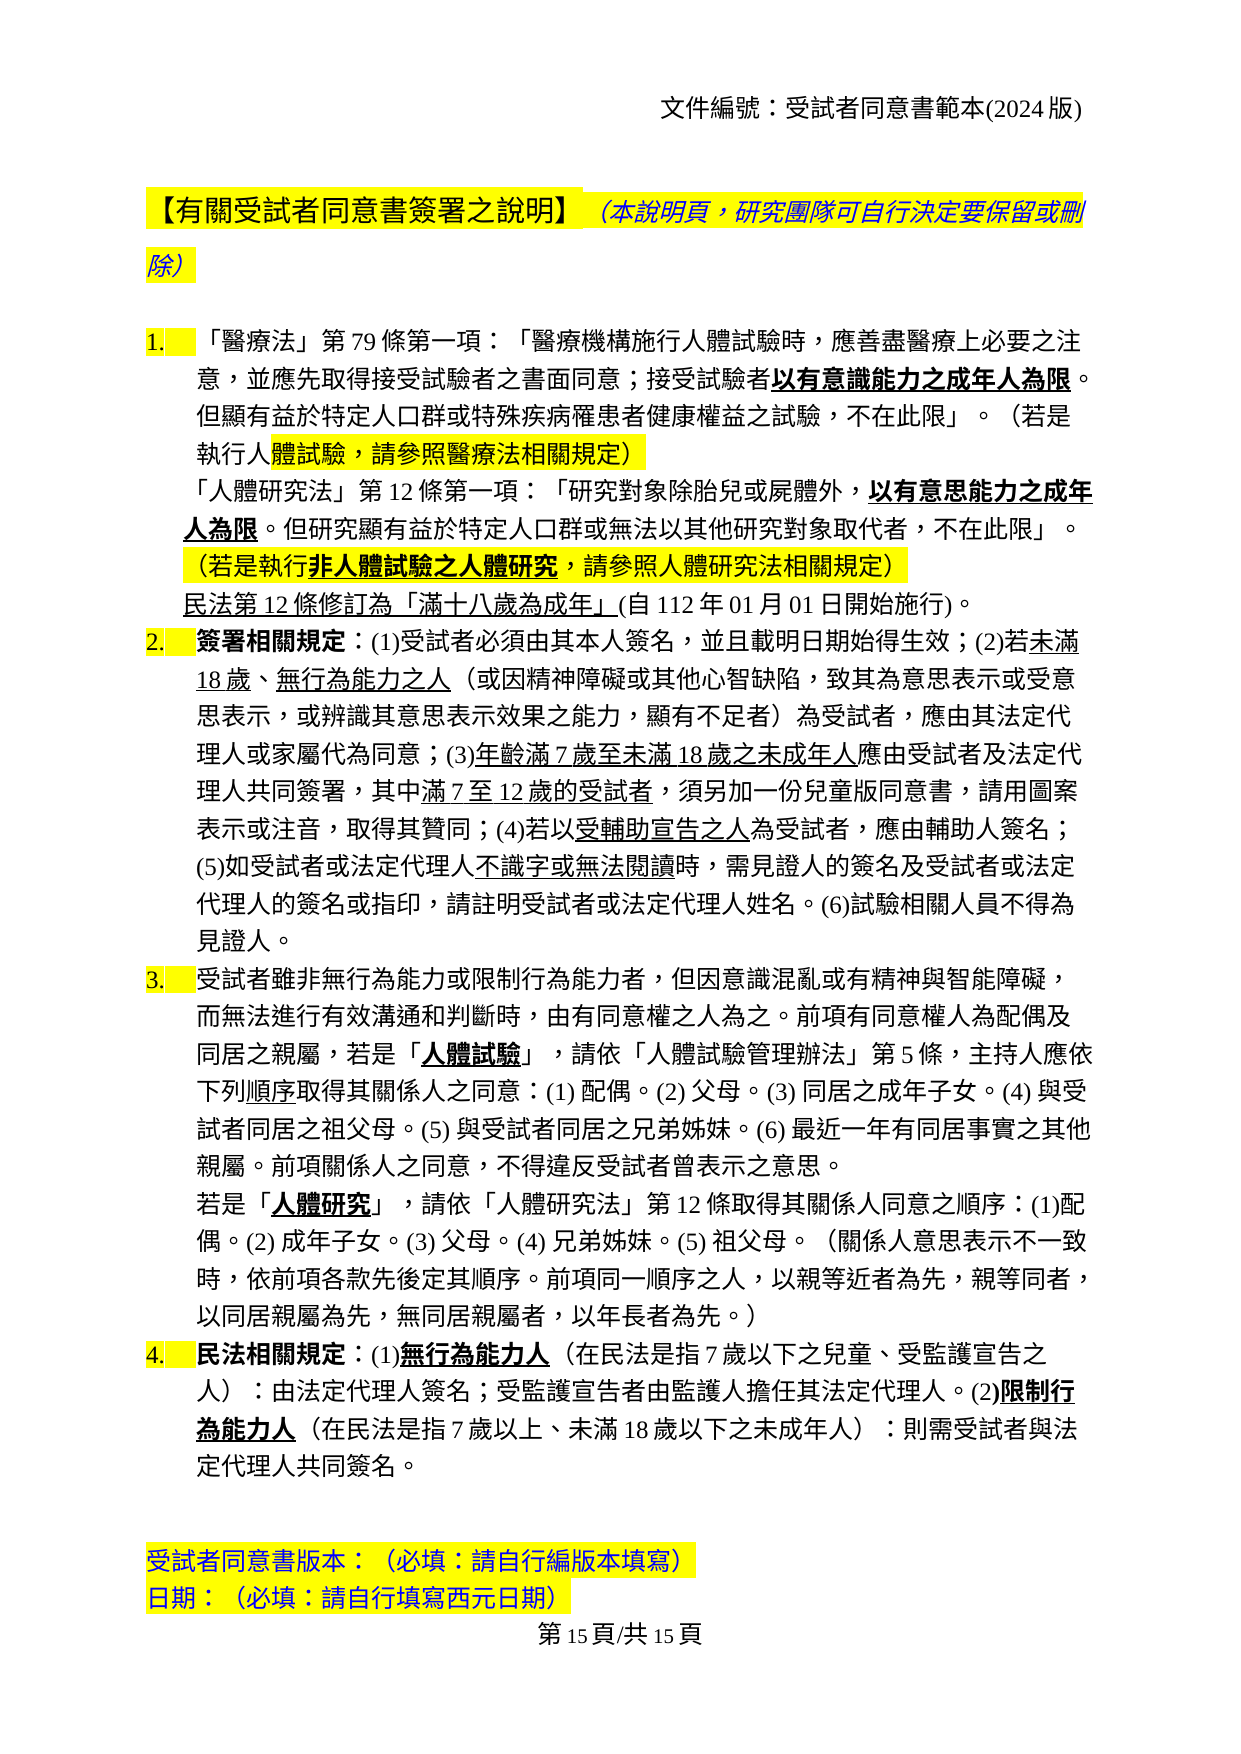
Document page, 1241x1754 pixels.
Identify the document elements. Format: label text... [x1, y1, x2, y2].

text 【有關受試者同意書簽署之說明】（本說明頁，研究團隊可自行決定要保留或刪除） [146, 171, 1094, 283]
list 民法相關規定：(1)無行為能力人（在民法是指7歲以下之兒童、受監護宣告之人）：由法定代理人簽名；受監護宣告者由監護人擔任其法定代理人。(2)限制行為能力人（在民法是指7歲以上、未滿18歲以下之未成年人）：則需受試者與法定代理人共同簽名。 [146, 1333, 1094, 1483]
list 「醫療法」第79條第一項：「醫療機構施行人體試驗時，應善盡醫療上必要之注意，並應先取得接受試驗者之書面同意；接受試驗者以有意識能力之成年人為限。但顯有益於特定人口群或特殊疾病罹患者健康權益之試驗，不在此限」。（若是執行人體試驗，請參照醫療法相關規定） [146, 321, 1094, 471]
text 若是「人體研究」，請依「人體研究法」第12條取得其關係人同意之順序：(1)配偶。(2) 成年子女。(3) 父母。(4) 兄弟姊妹。(5) 祖父母。（關係人意思表示不一致時，依前項各款先後定其順序。前項同一順序之人，以親等近者為先，親等同者，以同居親屬為先，無同居親屬者，以年長者為先。） [196, 1183, 1094, 1333]
list 受試者雖非無行為能力或限制行為能力者，但因意識混亂或有精神與智能障礙，而無法進行有效溝通和判斷時，由有同意權之人為之。前項有同意權人為配偶及同居之親屬，若是「人體試驗」，請依「人體試驗管理辦法」第5條，主持人應依下列順序取得其關係人之同意：(1) 配偶。(2) 父母。(3) 同居之成年子女。(4) 與受試者同居之祖父母。(5) 與受試者同居之兄弟姊妹。(6) 最近一年有同居事實之其他親屬。前項關係人之同意，不得違反受試者曾表示之意思。 [146, 958, 1094, 1183]
list 簽署相關規定：(1)受試者必須由其本人簽名，並且載明日期始得生效；(2)若未滿18歲、無行為能力之人（或因精神障礙或其他心智缺陷，致其為意思表示或受意思表示，或辨識其意思表示效果之能力，顯有不足者）為受試者，應由其法定代理人或家屬代為同意；(3)年齡滿7歲至未滿18歲之未成年人應由受試者及法定代理人共同簽署，其中滿7至12歲的受試者，須另加一份兒童版同意書，請用圖案表示或注音，取得其贊同；(4)若以受輔助宣告之人為受試者，應由輔助人簽名；(5)如受試者或法定代理人不識字或無法閱讀時，需見證人的簽名及受試者或法定代理人的簽名或指印，請註明受試者或法定代理人姓名。(6)試驗相關人員不得為見證人。 [146, 621, 1094, 958]
text 「人體研究法」第12條第一項：「研究對象除胎兒或屍體外，以有意思能力之成年人為限。但研究顯有益於特定人口群或無法以其他研究對象取代者，不在此限」。（若是執行非人體試驗之人體研究，請參照人體研究法相關規定） [183, 471, 1094, 583]
text 民法第12條修訂為「滿十八歲為成年」(自112年01月01日開始施行)。 [183, 583, 1094, 621]
